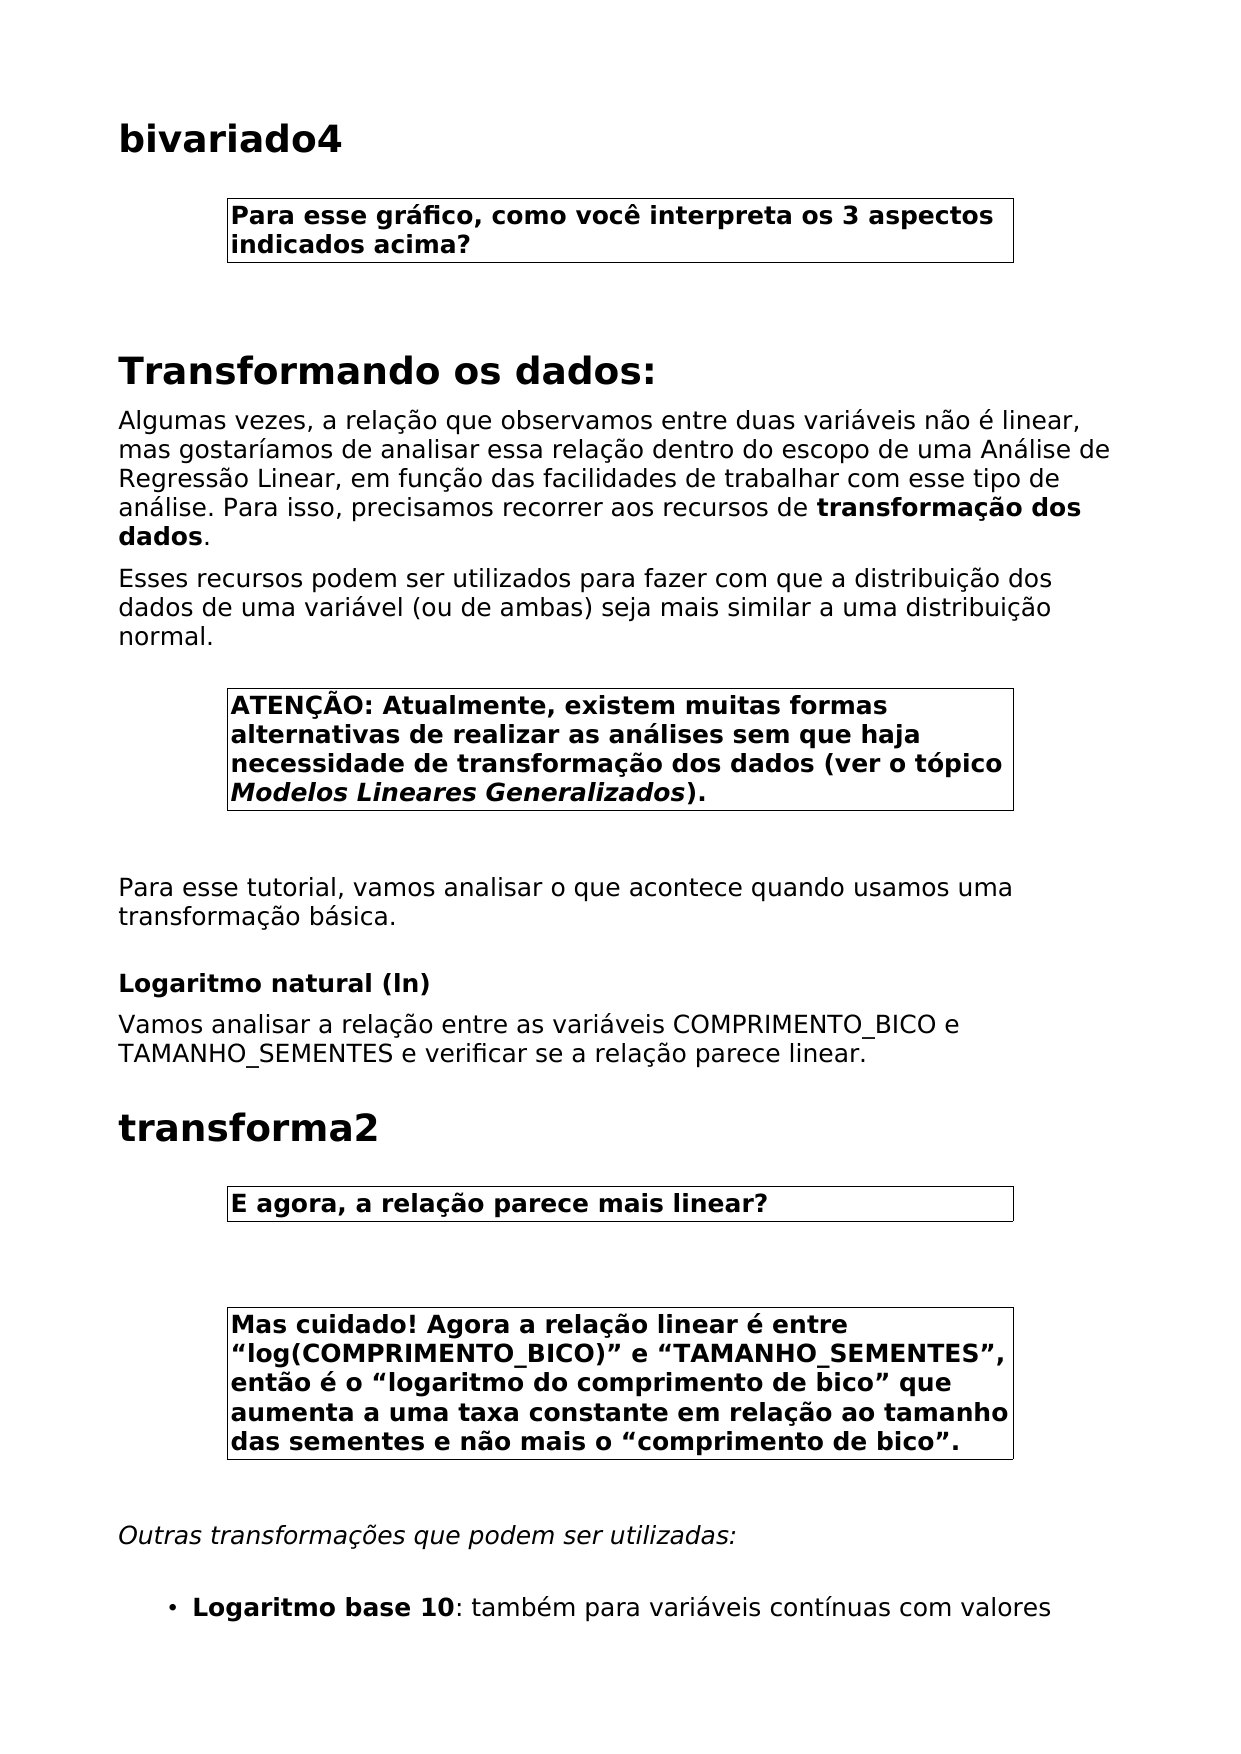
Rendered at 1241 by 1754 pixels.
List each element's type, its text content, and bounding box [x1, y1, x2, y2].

text Outras transformações que podem ser utilizadas: [118, 1522, 1122, 1551]
subtitle Transformando os dados: [118, 350, 1122, 393]
text Esses recursos podem ser utilizados para fazer com que a distribuição dos dados de uma variável (ou de ambas) seja mais similar a uma distribuição normal. [118, 564, 1122, 652]
subtitle bivariado4 [118, 118, 1122, 162]
table_header Para esse gráfico, como você interpreta os 3 aspectos indicados acima? [228, 199, 1013, 262]
subtitle transforma2 [118, 1106, 1122, 1150]
text Para esse tutorial, vamos analisar o que acontece quando usamos uma transformação básica. [118, 873, 1122, 931]
subtitle Logaritmo natural (ln) [118, 969, 1122, 998]
list Logaritmo base 10: também para variáveis contínuas com valores [177, 1593, 1122, 1622]
table_header E agora, a relação parece mais linear? [228, 1187, 1013, 1221]
table_header Mas cuidado! Agora a relação linear é entre “log(COMPRIMENTO_BICO)” e “TAMANHO_SEMENTES”, então é o “logaritmo do comprimento de bico” que aumenta a uma taxa constante em relação ao tamanho das sementes e não mais o “comprimento de bico”. [228, 1308, 1013, 1459]
text Vamos analisar a relação entre as variáveis COMPRIMENTO_BICO e TAMANHO_SEMENTES e verificar se a relação parece linear. [118, 1010, 1122, 1069]
text Algumas vezes, a relação que observamos entre duas variáveis não é linear, mas gostaríamos de analisar essa relação dentro do escopo de uma Análise de Regressão Linear, em função das facilidades de trabalhar com esse tipo de análise. Para isso, precisamos recorrer aos recursos de transformação dos dados. [118, 406, 1122, 552]
table_header ATENÇÃO: Atualmente, existem muitas formas alternativas de realizar as análises sem que haja necessidade de transformação dos dados (ver o tópico Modelos Lineares Generalizados). [228, 689, 1013, 810]
